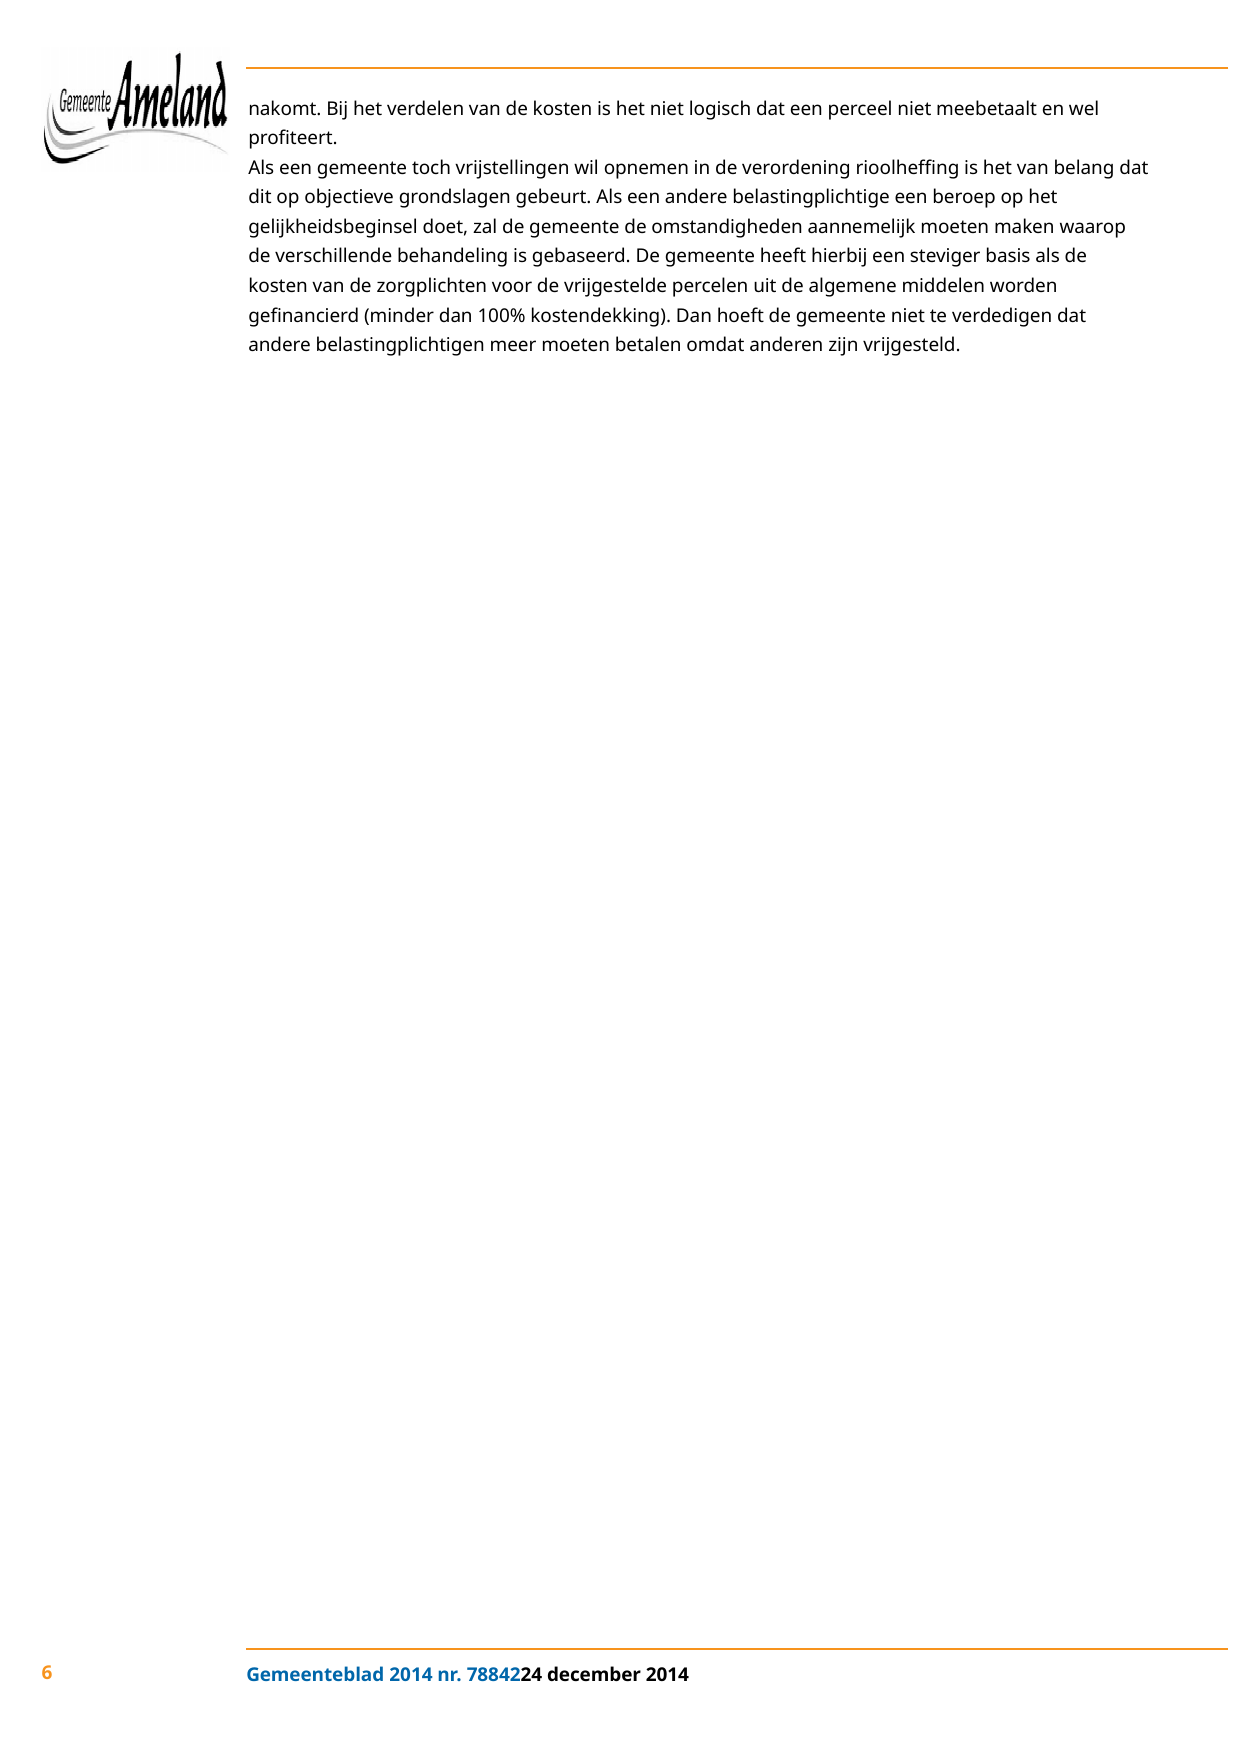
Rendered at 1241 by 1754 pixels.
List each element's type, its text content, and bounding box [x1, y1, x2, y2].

text nakomt. Bij het verdelen van de kosten is het niet logisch dat een perceel niet meebetaalt en wel profiteert. [248, 95, 1152, 150]
picture [41, 47, 231, 172]
text Als een gemeente toch vrijstellingen wil opnemen in de verordening rioolheffing is het van belang dat dit op objectieve grondslagen gebeurt. Als een andere belastingplichtige een beroep op het gelijkheidsbeginsel doet, zal de gemeente de omstandigheden aannemelijk moeten maken waarop de verschillende behandeling is gebaseerd. De gemeente heeft hierbij een steviger basis als de kosten van de zorgplichten voor de vrijgestelde percelen uit de algemene middelen worden gefinancierd (minder dan 100% kostendekking). Dan hoeft de gemeente niet te verdedigen dat andere belastingplichtigen meer moeten betalen omdat anderen zijn vrijgesteld. [248, 154, 1152, 357]
